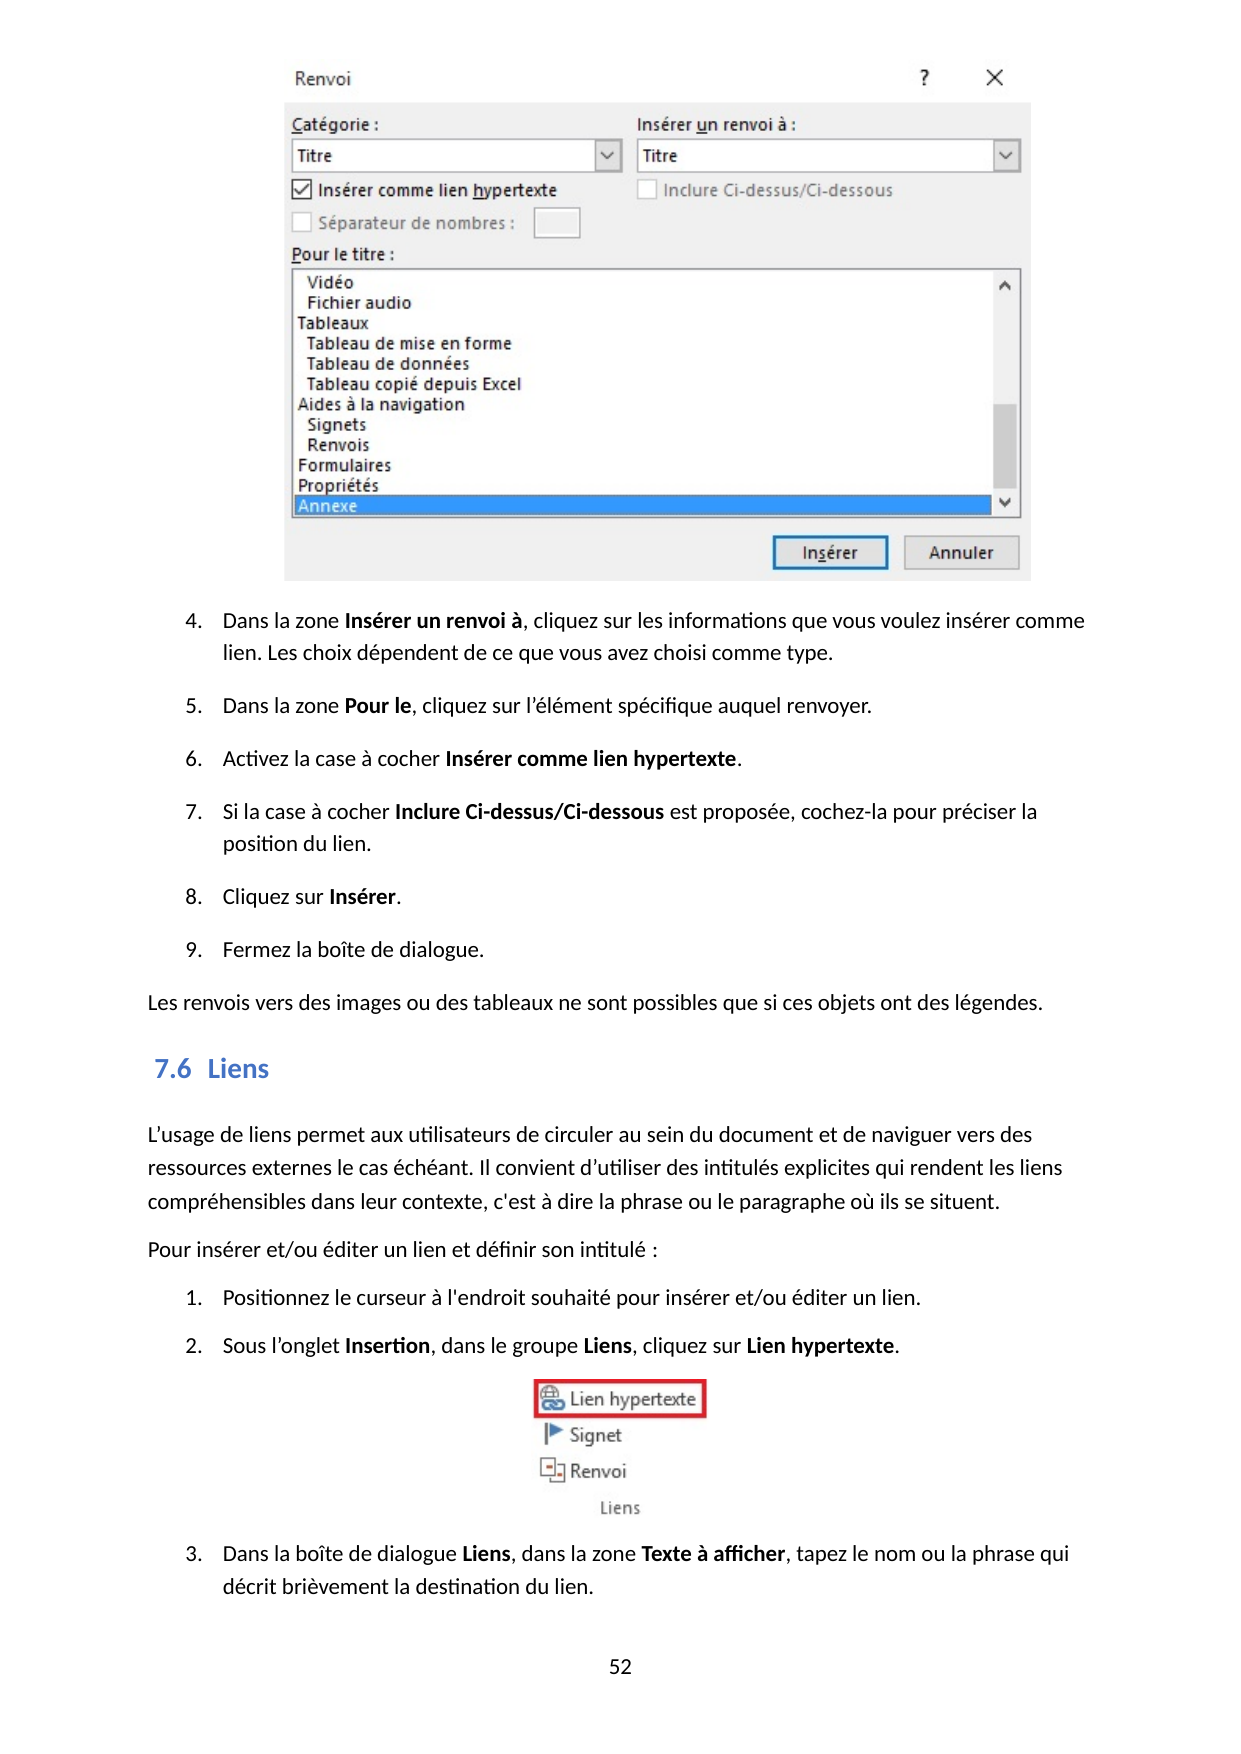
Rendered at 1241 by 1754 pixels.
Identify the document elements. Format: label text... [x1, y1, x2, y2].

list Dans la boîte de dialogue Liens, dans la zone Texte à afficher, tapez le nom ou la phrase qui décrit brièvement la destination du lien. [185, 1539, 1093, 1600]
picture [284, 59, 1031, 581]
list Dans la zone Pour le, cliquez sur l’élément spécifique auquel renvoyer. [185, 691, 1093, 719]
list Dans la zone Insérer un renvoi à, cliquez sur les informations que vous voulez insérer comme lien. Les choix dépendent de ce que vous avez choisi comme type. [185, 606, 1093, 666]
text Pour insérer et/ou éditer un lien et définir son intitulé : [148, 1235, 1093, 1263]
subtitle Liens [148, 1050, 1093, 1086]
list Positionnez le curseur à l'endroit souhaité pour insérer et/ou éditer un lien. [185, 1283, 1093, 1311]
text L’usage de liens permet aux utilisateurs de circuler au sein du document et de naviguer vers des ressources externes le cas échéant. Il convient d’utiliser des intitulés explicites qui rendent les liens compréhensibles dans leur contexte, c'est à dire la phrase ou le paragraphe où ils se situent. [148, 1120, 1093, 1215]
list Activez la case à cocher Insérer comme lien hypertexte. [185, 744, 1093, 772]
list Cliquez sur Insérer. [185, 882, 1093, 910]
picture [531, 1379, 709, 1519]
list Fermez la boîte de dialogue. [185, 935, 1093, 963]
list Si la case à cocher Inclure Ci-dessus/Ci-dessous est proposée, cochez-la pour préciser la position du lien. [185, 797, 1093, 857]
list Sous l’onglet Insertion, dans le groupe Liens, cliquez sur Lien hypertexte. [185, 1331, 1093, 1359]
text Les renvois vers des images ou des tableaux ne sont possibles que si ces objets ont des légendes. [148, 988, 1093, 1016]
